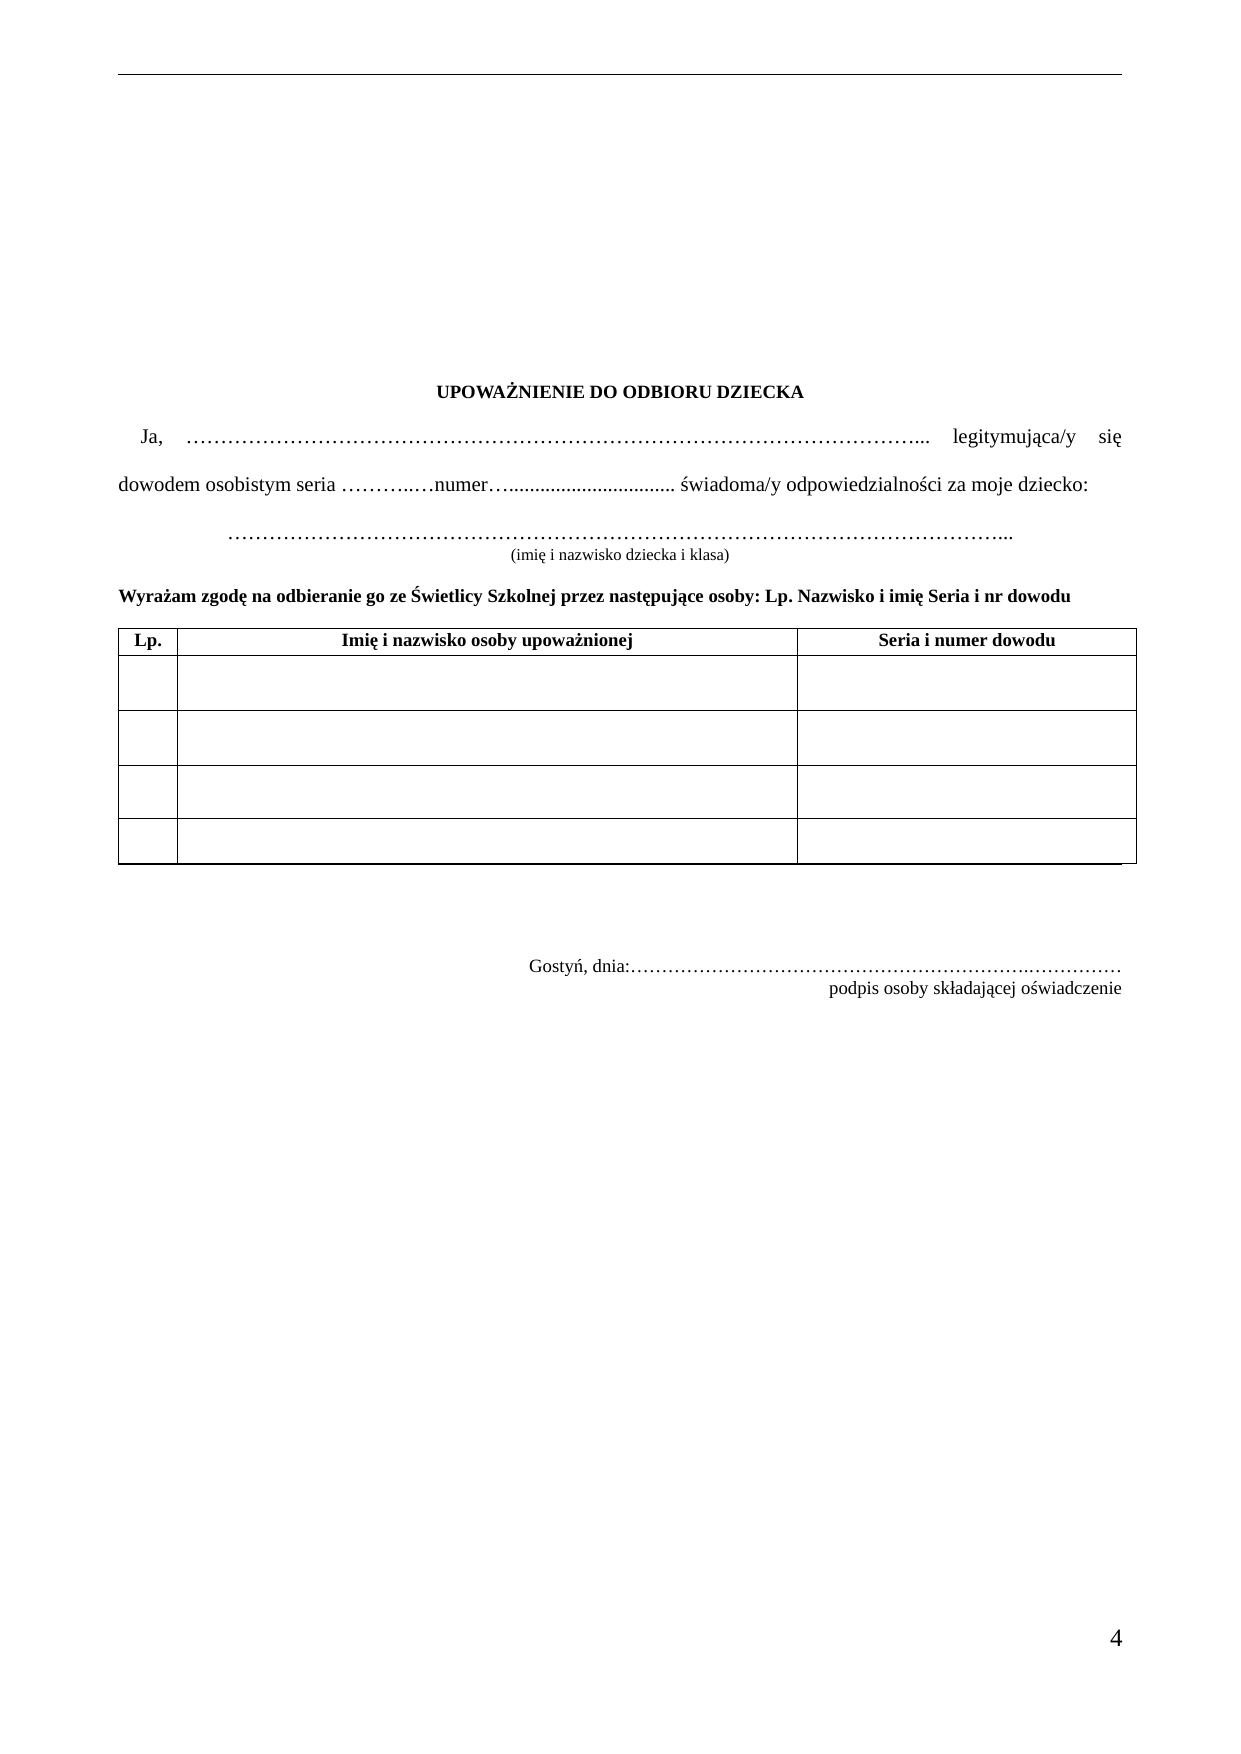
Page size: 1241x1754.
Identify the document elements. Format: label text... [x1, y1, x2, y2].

table_cell [119, 656, 177, 710]
text (imię i nazwisko dziecka i klasa) [118, 544, 1122, 563]
text UPOWAŻNIENIE DO ODBIORU DZIECKA [118, 381, 1122, 402]
table_cell [119, 766, 177, 818]
table_cell [798, 819, 1136, 862]
table_header Seria i numer dowodu [798, 629, 1136, 655]
table_cell [178, 766, 797, 818]
table_cell [178, 656, 797, 710]
text podpis osoby składającej oświadczenie [118, 977, 1122, 998]
table_cell [119, 711, 177, 765]
table_header Imię i nazwisko osoby upoważnionej [178, 629, 797, 655]
text Ja, ……………………………………………………………………………………………... legitymująca/y się dowodem osobistym seria ………..…numer…................................ świadoma/y odpowiedzialności za moje dziecko: [118, 424, 1122, 496]
text …………………………………………………………………………………………………... [118, 515, 1122, 544]
table_cell [798, 656, 1136, 710]
table_cell [119, 819, 177, 862]
table_cell [178, 711, 797, 765]
table_cell [798, 766, 1136, 818]
text Gostyń, dnia:……………………………………………………….…………… [118, 955, 1122, 977]
text Wyrażam zgodę na odbieranie go ze Świetlicy Szkolnej przez następujące osoby: Lp. Nazwisko i imię Seria i nr dowodu [118, 585, 1122, 607]
table_header Lp. [119, 629, 177, 655]
table_cell [178, 819, 797, 862]
table_cell [798, 711, 1136, 765]
